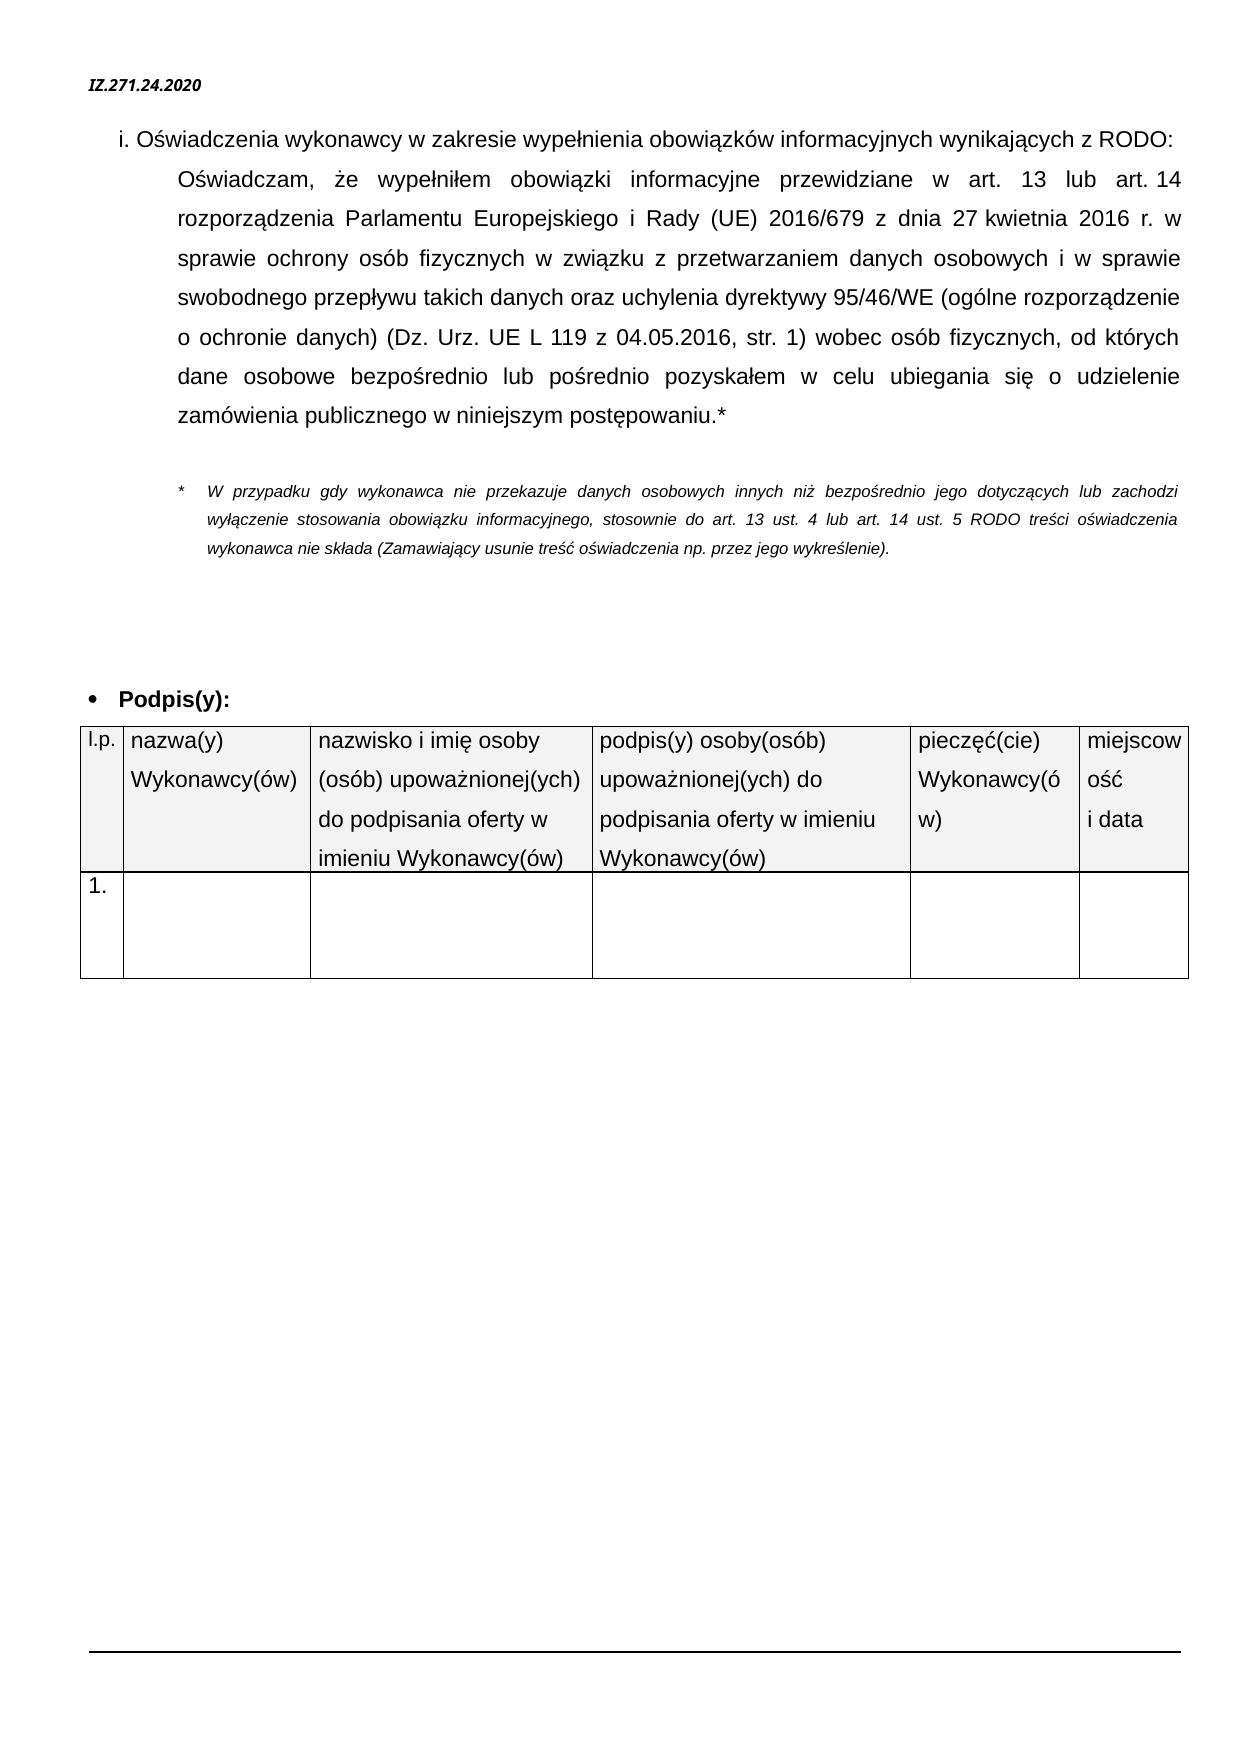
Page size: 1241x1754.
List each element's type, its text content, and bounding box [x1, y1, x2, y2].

table_cell [124, 873, 310, 978]
table_header nazwa(y) Wykonawcy(ów) [124, 727, 310, 871]
table_header podpis(y) osoby(osób) upoważnionej(ych) do podpisania oferty w imieniu Wykonawcy(ów) [593, 727, 910, 871]
list * W przypadku gdy wykonawca nie przekazuje danych osobowych innych niż bezpośrednio jego dotyczących lub zachodzi wyłączenie stosowania obowiązku informacyjnego, stosownie do art. 13 ust. 4 lub art. 14 ust. 5 RODO treści oświadczenia wykonawca nie składa (Zamawiający usunie treść oświadczenia np. przez jego wykreślenie). [177, 481, 1181, 558]
table_cell [311, 873, 592, 978]
table_cell 1. [81, 873, 123, 978]
table_cell [911, 873, 1079, 978]
table_header pieczęć(cie) Wykonawcy(ów) [911, 727, 1079, 871]
table_header nazwisko i imię osoby (osób) upoważnionej(ych) do podpisania oferty w imieniu Wykonawcy(ów) [311, 727, 592, 871]
table_cell [1080, 873, 1188, 978]
table_header l.p. [81, 727, 123, 871]
list Oświadczam, że wypełniłem obowiązki informacyjne przewidziane w art. 13 lub art. 14 rozporządzenia Parlamentu Europejskiego i Rady (UE) 2016/679 z dnia 27 kwietnia 2016 r. w sprawie ochrony osób fizycznych w związku z przetwarzaniem danych osobowych i w sprawie swobodnego przepływu takich danych oraz uchylenia dyrektywy 95/46/WE (ogólne rozporządzenie o ochronie danych) (Dz. Urz. UE L 119 z 04.05.2016, str. 1) wobec osób fizycznych, od których dane osobowe bezpośrednio lub pośrednio pozyskałem w celu ubiegania się o udzielenie zamówienia publicznego w niniejszym postępowaniu.* [177, 166, 1181, 429]
table_cell [593, 873, 910, 978]
table_header miejscowość i data [1080, 727, 1188, 871]
list Podpis(y): [89, 686, 1181, 712]
list Oświadczenia wykonawcy w zakresie wypełnienia obowiązków informacyjnych wynikających z RODO: [118, 126, 1181, 152]
